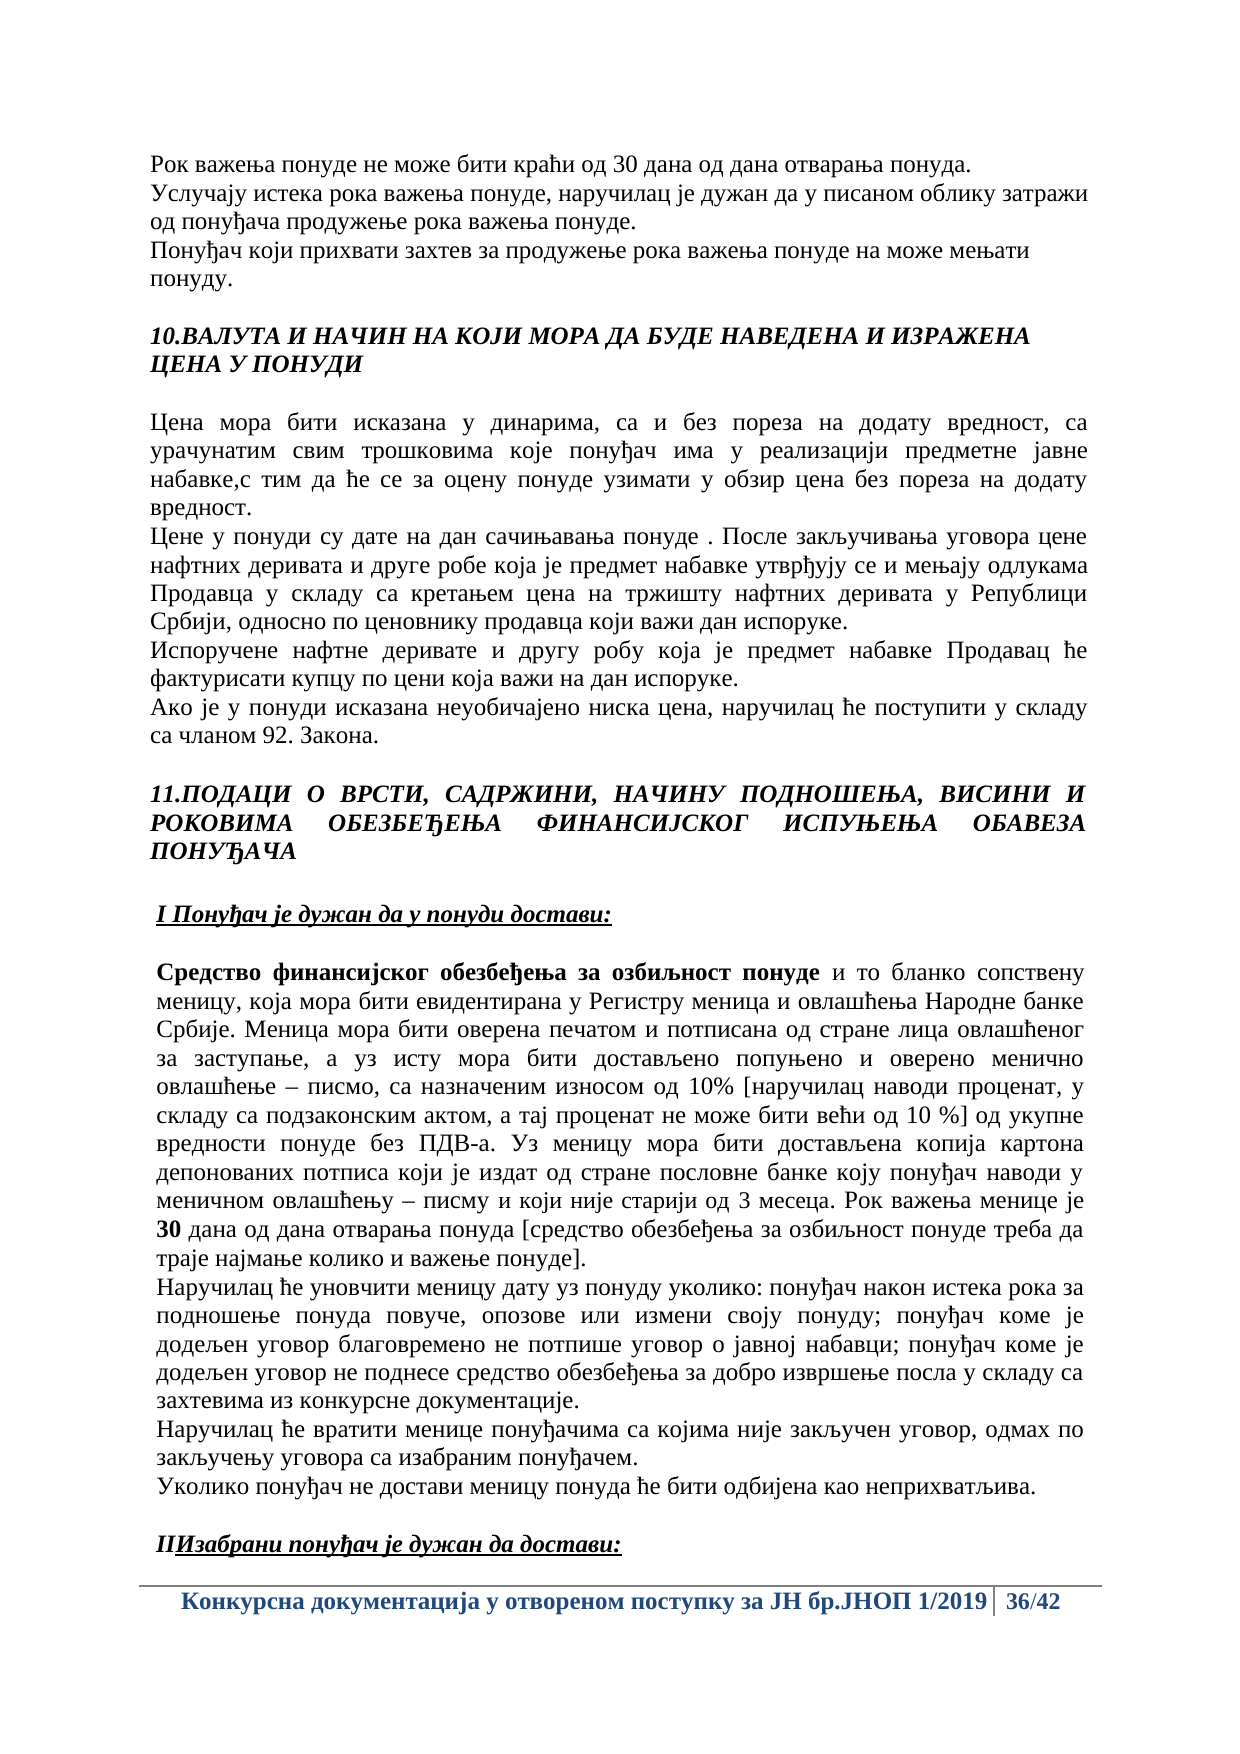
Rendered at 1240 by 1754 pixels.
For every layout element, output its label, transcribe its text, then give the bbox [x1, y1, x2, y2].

list случају истека рока важења понуде, наручилац је дужан да у писаном облику затражи од понуђача продужење рока важења понуде. [150, 179, 1089, 235]
text Цена мора бити исказана у динарима, са и без пореза на додату вредност, са урачунатим свим трошковима које понуђач има у реализацији предметне јавне набавке,с тим да ће се за оцену понуде узимати у обзир цена без пореза на додату вредност. [150, 408, 1089, 521]
text I Понуђач је дужан да у понуди достави: [156, 899, 1089, 928]
text Ако је у понуди исказана неуобичајено ниска цена, наручилац ће поступити у складу са чланом 92. Закона. [150, 694, 1089, 749]
text Понуђач који прихвати захтев за продужење рока важења понуде на може мењати понуду. [150, 236, 1089, 292]
list ПОДАЦИ О ВРСТИ, САДРЖИНИ, НАЧИНУ ПОДНОШЕЊА, ВИСИНИ И РОКОВИМА ОБЕЗБЕЂЕЊА ФИНАНСИЈСКОГ ИСПУЊЕЊА ОБАВЕЗА ПОНУЂАЧА [150, 780, 1089, 865]
text Цене у понуди су дате на дан сачињавања понуде . После закључивања уговора цене нафтних деривата и друге робе која је предмет набавке утврђују се и мењају одлукама Продавца у складу са кретањем цена на тржишту нафтних деривата у Републици Србији, односно по ценовнику продавца који важи дан испоруке. [150, 522, 1089, 635]
text Наручилац ће уновчити меницу дату уз понуду уколико: понуђач након истека рока за подношење понуда повуче, опозове или измени своју понуду; понуђач коме је додељен уговор благовремено не потпише уговор о јавној набавци; понуђач коме је додељен уговор не поднесе средство обезбеђења за добро извршење посла у складу са захтевима из конкурсне документације. [156, 1273, 1085, 1414]
list Изабрани понуђач је дужан да достави: [156, 1529, 1089, 1558]
text 36/42 [995, 1587, 1091, 1615]
text Наручилац ће вратити менице понуђачима са којима није закључен уговор, одмах по закључењу уговора са изабраним понуђачем. [156, 1416, 1085, 1471]
text Уколико понуђач не достави меницу понуда ће бити одбијена као неприхватљива. [156, 1471, 1089, 1500]
text Испоручене нафтне деривате и другу робу која је предмет набавке Продавац ће фактурисати купцу по цени која важи на дан испоруке. [150, 636, 1089, 692]
text Средство финансијског обезбеђења за озбиљност понуде и то бланко сопствену меницу, која мора бити евидентирана у Регистру меница и овлашћења Народне банке Србије. Меница мора бити оверена печатом и потписана од стране лица овлашћеног за заступање, а уз исту мора бити достављено попуњено и оверено менично овлашћење – писмо, са назначеним износом од 10% [наручилац наводи проценат, у складу са подзаконским актом, а тај проценат не може бити већи од 10 %] од укупне вредности понуде без ПДВ-а. Уз меницу мора бити достављена копија картона депонованих потписа који је издат од стране пословне банке коју понуђач наводи у меничном овлашћењу – писму и који није старији од 3 месеца. Рок важења менице је 30 дана од дана отварања понуда [средство обезбеђења за озбиљност понуде треба да траје најмање колико и важење понуде]. [156, 958, 1085, 1271]
list ВАЛУТА И НАЧИН НА КОЈИ МОРА ДА БУДЕ НАВЕДЕНА И ИЗРАЖЕНА ЦЕНА У ПОНУДИ [150, 322, 1089, 378]
text Рок важења понуде не може бити краћи од 30 дана од дана отварања понуда. [150, 149, 1089, 178]
text Конкурсна документација у отвореном поступку за ЈН бр.ЈНОП 1/2019 [150, 1587, 993, 1615]
